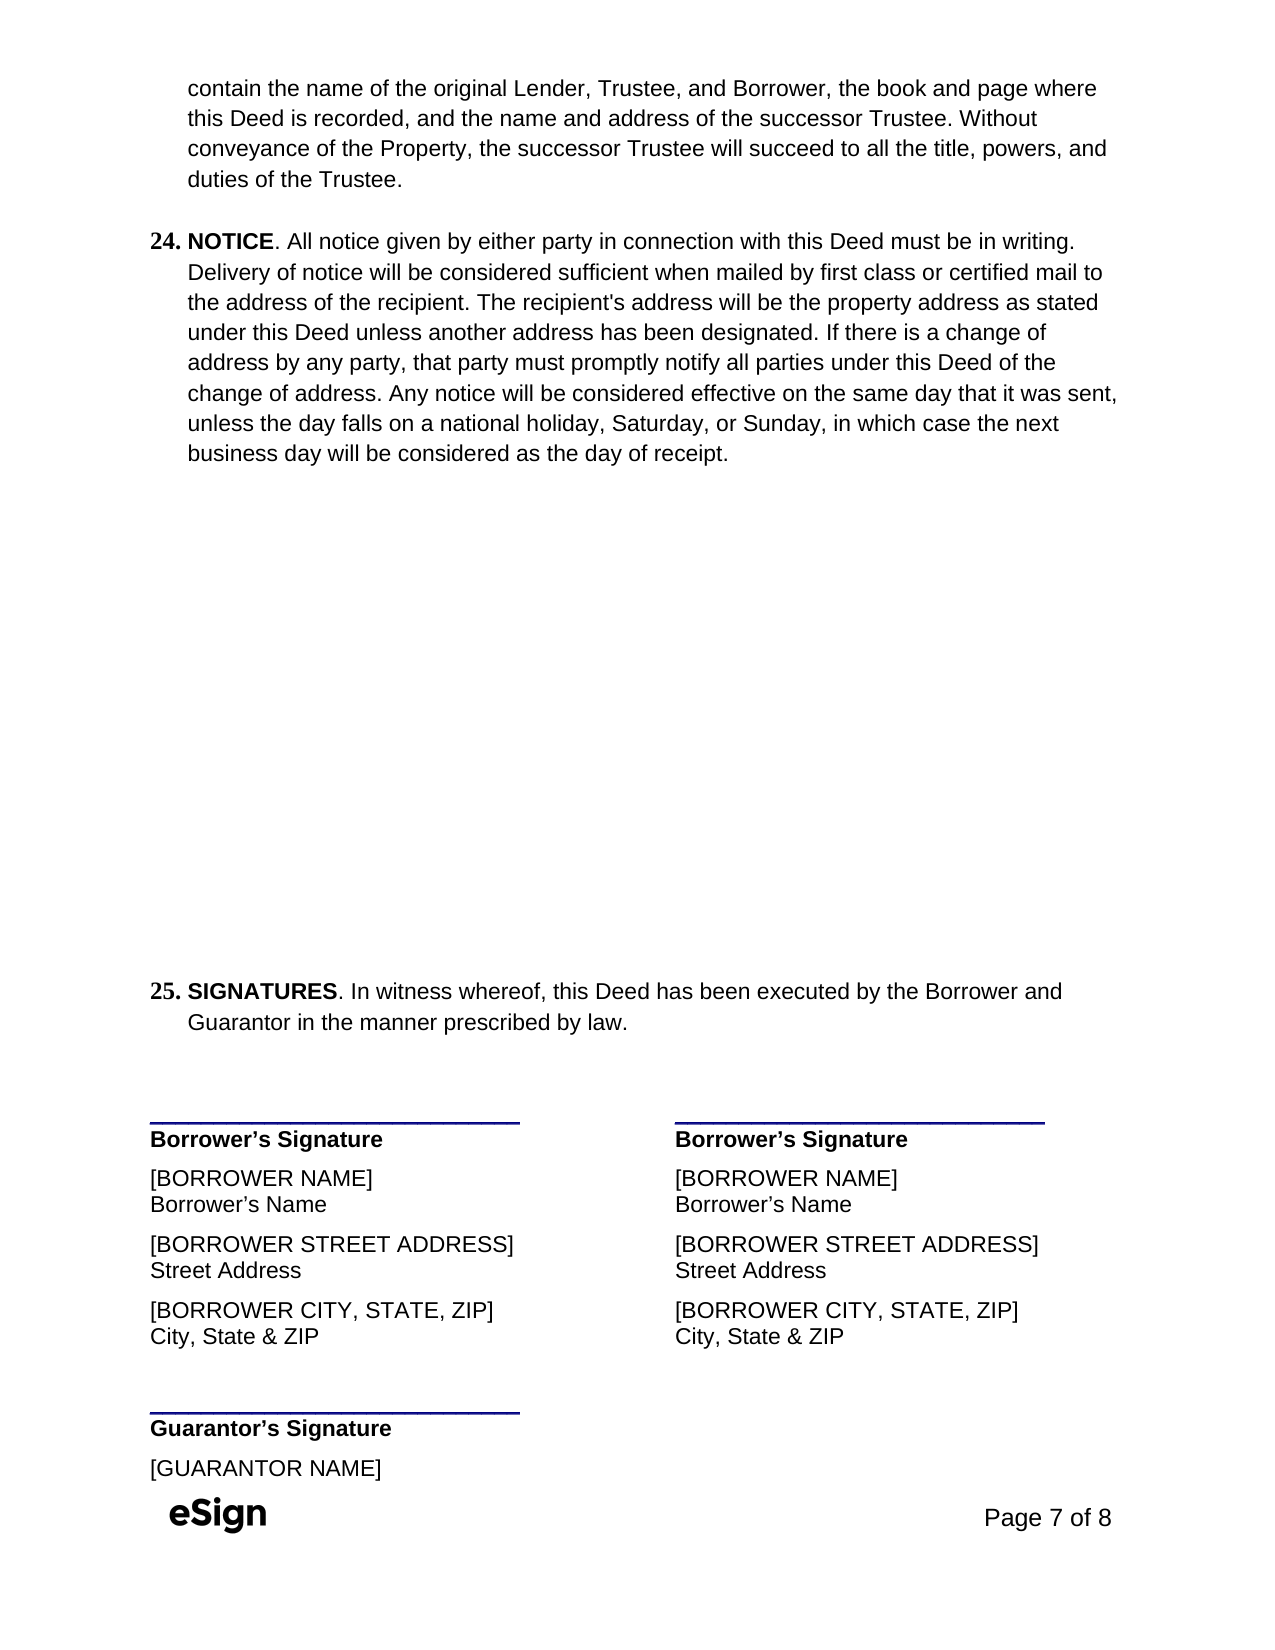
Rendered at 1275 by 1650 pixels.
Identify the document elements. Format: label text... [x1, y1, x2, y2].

list contain the name of the original Lender, Trustee, and Borrower, the book and page where this Deed is recorded, and the name and address of the successor Trustee. Without conveyance of the Property, the successor Trustee will succeed to all the title, powers, and duties of the Trustee. [150, 75, 1125, 192]
text Street Address Street Address [150, 1257, 1125, 1283]
text [BORROWER CITY, STATE, ZIP] [BORROWER CITY, STATE, ZIP] [150, 1297, 1125, 1323]
text [BORROWER NAME] [BORROWER NAME] [150, 1165, 1125, 1191]
text _____________________________ _____________________________ [150, 1099, 1125, 1126]
text _____________________________ [150, 1389, 1125, 1415]
text Borrower’s Signature Borrower’s Signature [150, 1126, 1125, 1152]
list SIGNATURES. In witness whereof, this Deed has been executed by the Borrower and Guarantor in the manner prescribed by law. [150, 976, 1125, 1035]
text City, State & ZIP City, State & ZIP [150, 1323, 1125, 1349]
list NOTICE. All notice given by either party in connection with this Deed must be in writing. Delivery of notice will be considered sufficient when mailed by first class or certified mail to the address of the recipient. The recipient's address will be the property address as stated under this Deed unless another address has been designated. If there is a change of address by any party, that party must promptly notify all parties under this Deed of the change of address. Any notice will be considered effective on the same day that it was sent, unless the day falls on a national holiday, Saturday, or Sunday, in which case the next business day will be considered as the day of receipt. [150, 226, 1125, 466]
text [BORROWER STREET ADDRESS] [BORROWER STREET ADDRESS] [150, 1231, 1125, 1257]
text [GUARANTOR NAME] [150, 1455, 1125, 1481]
text Borrower’s Name Borrower’s Name [150, 1191, 1125, 1218]
text Guarantor’s Signature [150, 1415, 1125, 1442]
